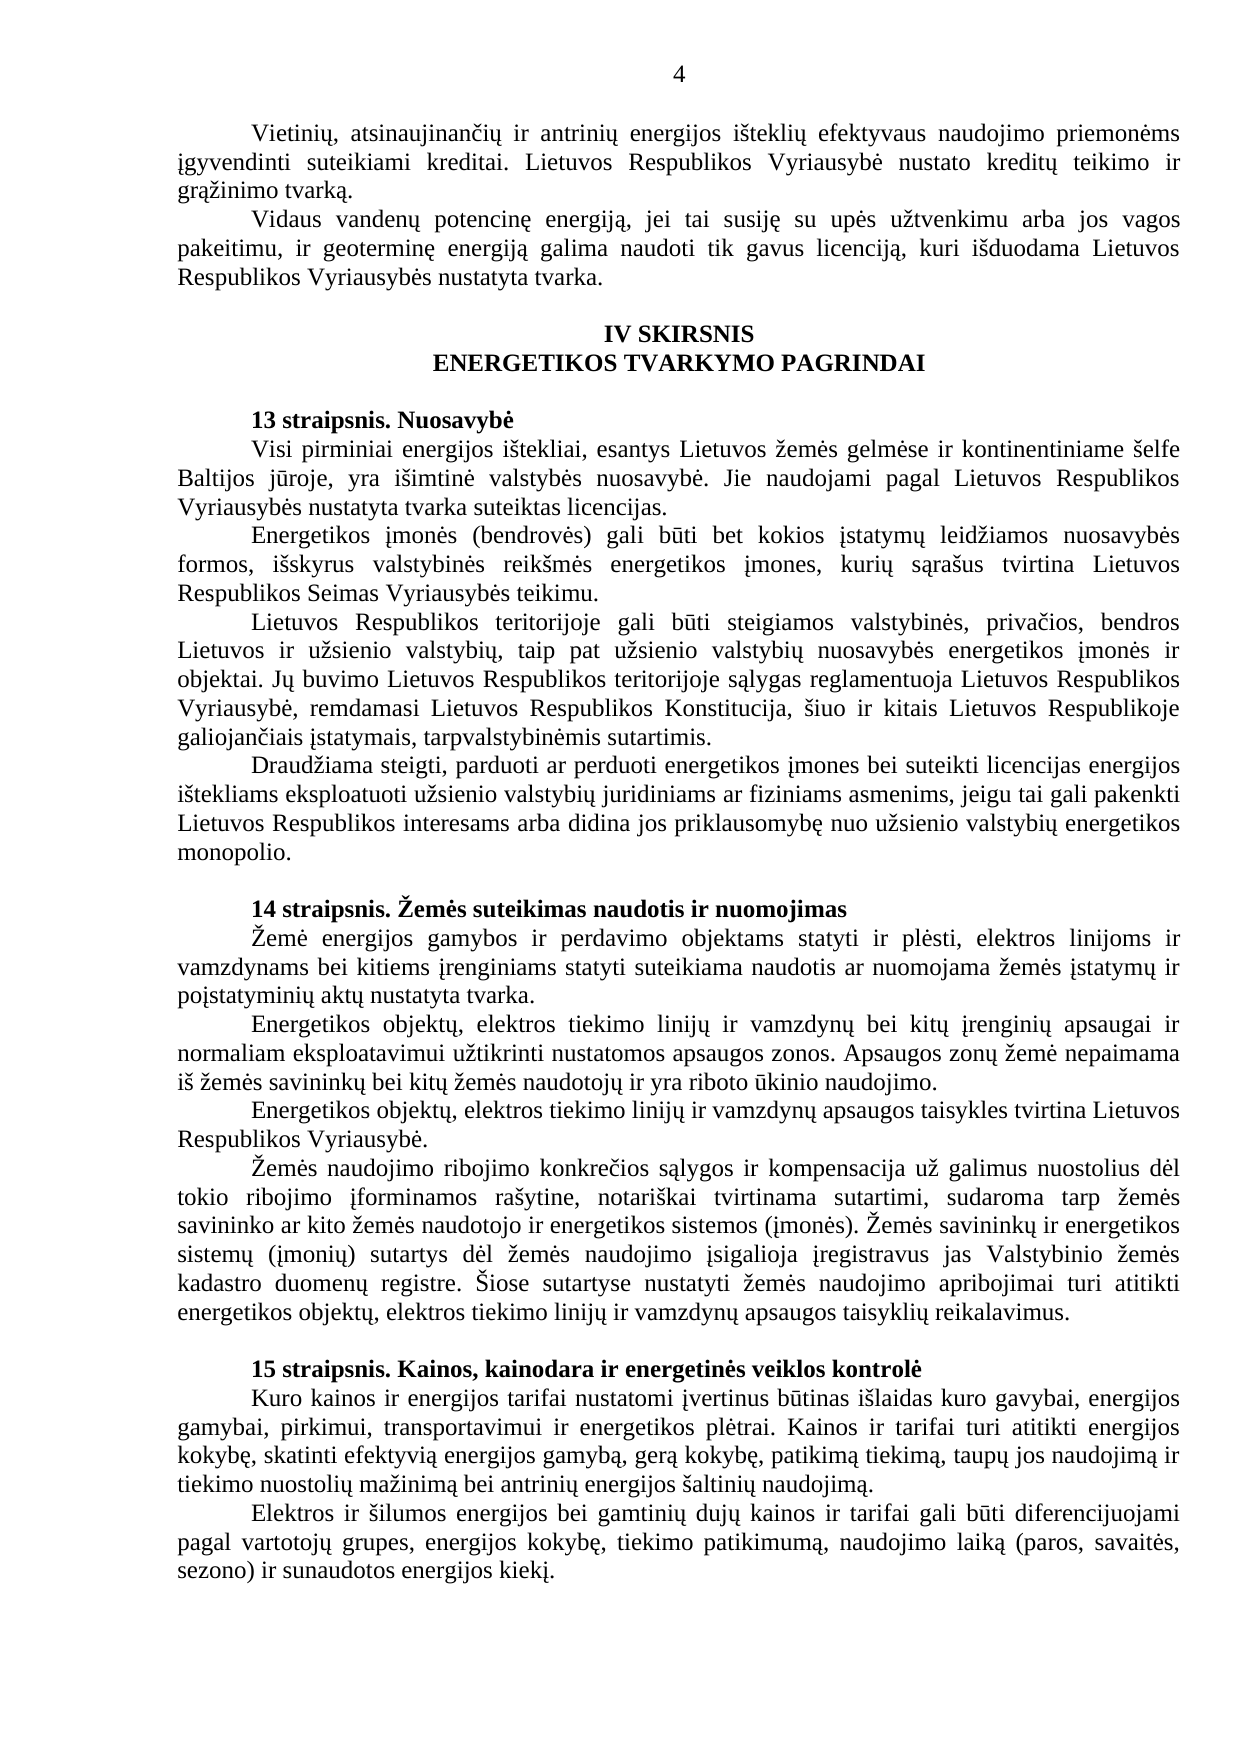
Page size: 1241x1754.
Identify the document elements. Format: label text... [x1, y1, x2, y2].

text Energetikos objektų, elektros tiekimo linijų ir vamzdynų apsaugos taisykles tvirtina Lietuvos Respublikos Vyriausybė. [177, 1096, 1181, 1153]
text Visi pirminiai energijos ištekliai, esantys Lietuvos žemės gelmėse ir kontinentiniame šelfe Baltijos jūroje, yra išimtinė valstybės nuosavybė. Jie naudojami pagal Lietuvos Respublikos Vyriausybės nustatyta tvarka suteiktas licencijas. [177, 434, 1181, 521]
text IV SKIRSNIS [177, 319, 1181, 348]
text Vidaus vandenų potencinę energiją, jei tai susiję su upės užtvenkimu arba jos vagos pakeitimu, ir geoterminę energiją galima naudoti tik gavus licenciją, kuri išduodama Lietuvos Respublikos Vyriausybės nustatyta tvarka. [177, 204, 1181, 291]
text Draudžiama steigti, parduoti ar perduoti energetikos įmones bei suteikti licencijas energijos ištekliams eksploatuoti užsienio valstybių juridiniams ar fiziniams asmenims, jeigu tai gali pakenkti Lietuvos Respublikos interesams arba didina jos priklausomybę nuo užsienio valstybių energetikos monopolio. [177, 751, 1181, 866]
text ENERGETIKOS TVARKYMO PAGRINDAI [177, 348, 1181, 377]
text Žemė energijos gamybos ir perdavimo objektams statyti ir plėsti, elektros linijoms ir vamzdynams bei kitiems įrenginiams statyti suteikiama naudotis ar nuomojama žemės įstatymų ir poįstatyminių aktų nustatyta tvarka. [177, 923, 1181, 1009]
text Energetikos objektų, elektros tiekimo linijų ir vamzdynų bei kitų įrenginių apsaugai ir normaliam eksploatavimui užtikrinti nustatomos apsaugos zonos. Apsaugos zonų žemė nepaimama iš žemės savininkų bei kitų žemės naudotojų ir yra riboto ūkinio naudojimo. [177, 1009, 1181, 1096]
text 13 straipsnis. Nuosavybė [177, 406, 1181, 434]
text 15 straipsnis. Kainos, kainodara ir energetinės veiklos kontrolė [177, 1354, 1181, 1383]
text Žemės naudojimo ribojimo konkrečios sąlygos ir kompensacija už galimus nuostolius dėl tokio ribojimo įforminamos rašytine, notariškai tvirtinama sutartimi, sudaroma tarp žemės savininko ar kito žemės naudotojo ir energetikos sistemos (įmonės). Žemės savininkų ir energetikos sistemų (įmonių) sutartys dėl žemės naudojimo įsigalioja įregistravus jas Valstybinio žemės kadastro duomenų registre. Šiose sutartyse nustatyti žemės naudojimo apribojimai turi atitikti energetikos objektų, elektros tiekimo linijų ir vamzdynų apsaugos taisyklių reikalavimus. [177, 1153, 1181, 1326]
text Lietuvos Respublikos teritorijoje gali būti steigiamos valstybinės, privačios, bendros Lietuvos ir užsienio valstybių, taip pat užsienio valstybių nuosavybės energetikos įmonės ir objektai. Jų buvimo Lietuvos Respublikos teritorijoje sąlygas reglamentuoja Lietuvos Respublikos Vyriausybė, remdamasi Lietuvos Respublikos Konstitucija, šiuo ir kitais Lietuvos Respublikoje galiojančiais įstatymais, tarpvalstybinėmis sutartimis. [177, 607, 1181, 751]
text 14 straipsnis. Žemės suteikimas naudotis ir nuomojimas [177, 894, 1181, 923]
text Kuro kainos ir energijos tarifai nustatomi įvertinus būtinas išlaidas kuro gavybai, energijos gamybai, pirkimui, transportavimui ir energetikos plėtrai. Kainos ir tarifai turi atitikti energijos kokybę, skatinti efektyvią energijos gamybą, gerą kokybę, patikimą tiekimą, taupų jos naudojimą ir tiekimo nuostolių mažinimą bei antrinių energijos šaltinių naudojimą. [177, 1383, 1181, 1498]
text Energetikos įmonės (bendrovės) gali būti bet kokios įstatymų leidžiamos nuosavybės formos, išskyrus valstybinės reikšmės energetikos įmones, kurių sąrašus tvirtina Lietuvos Respublikos Seimas Vyriausybės teikimu. [177, 521, 1181, 607]
text Elektros ir šilumos energijos bei gamtinių dujų kainos ir tarifai gali būti diferencijuojami pagal vartotojų grupes, energijos kokybę, tiekimo patikimumą, naudojimo laiką (paros, savaitės, sezono) ir sunaudotos energijos kiekį. [177, 1498, 1181, 1584]
text Vietinių, atsinaujinančių ir antrinių energijos išteklių efektyvaus naudojimo priemonėms įgyvendinti suteikiami kreditai. Lietuvos Respublikos Vyriausybė nustato kreditų teikimo ir grąžinimo tvarką. [177, 118, 1181, 204]
